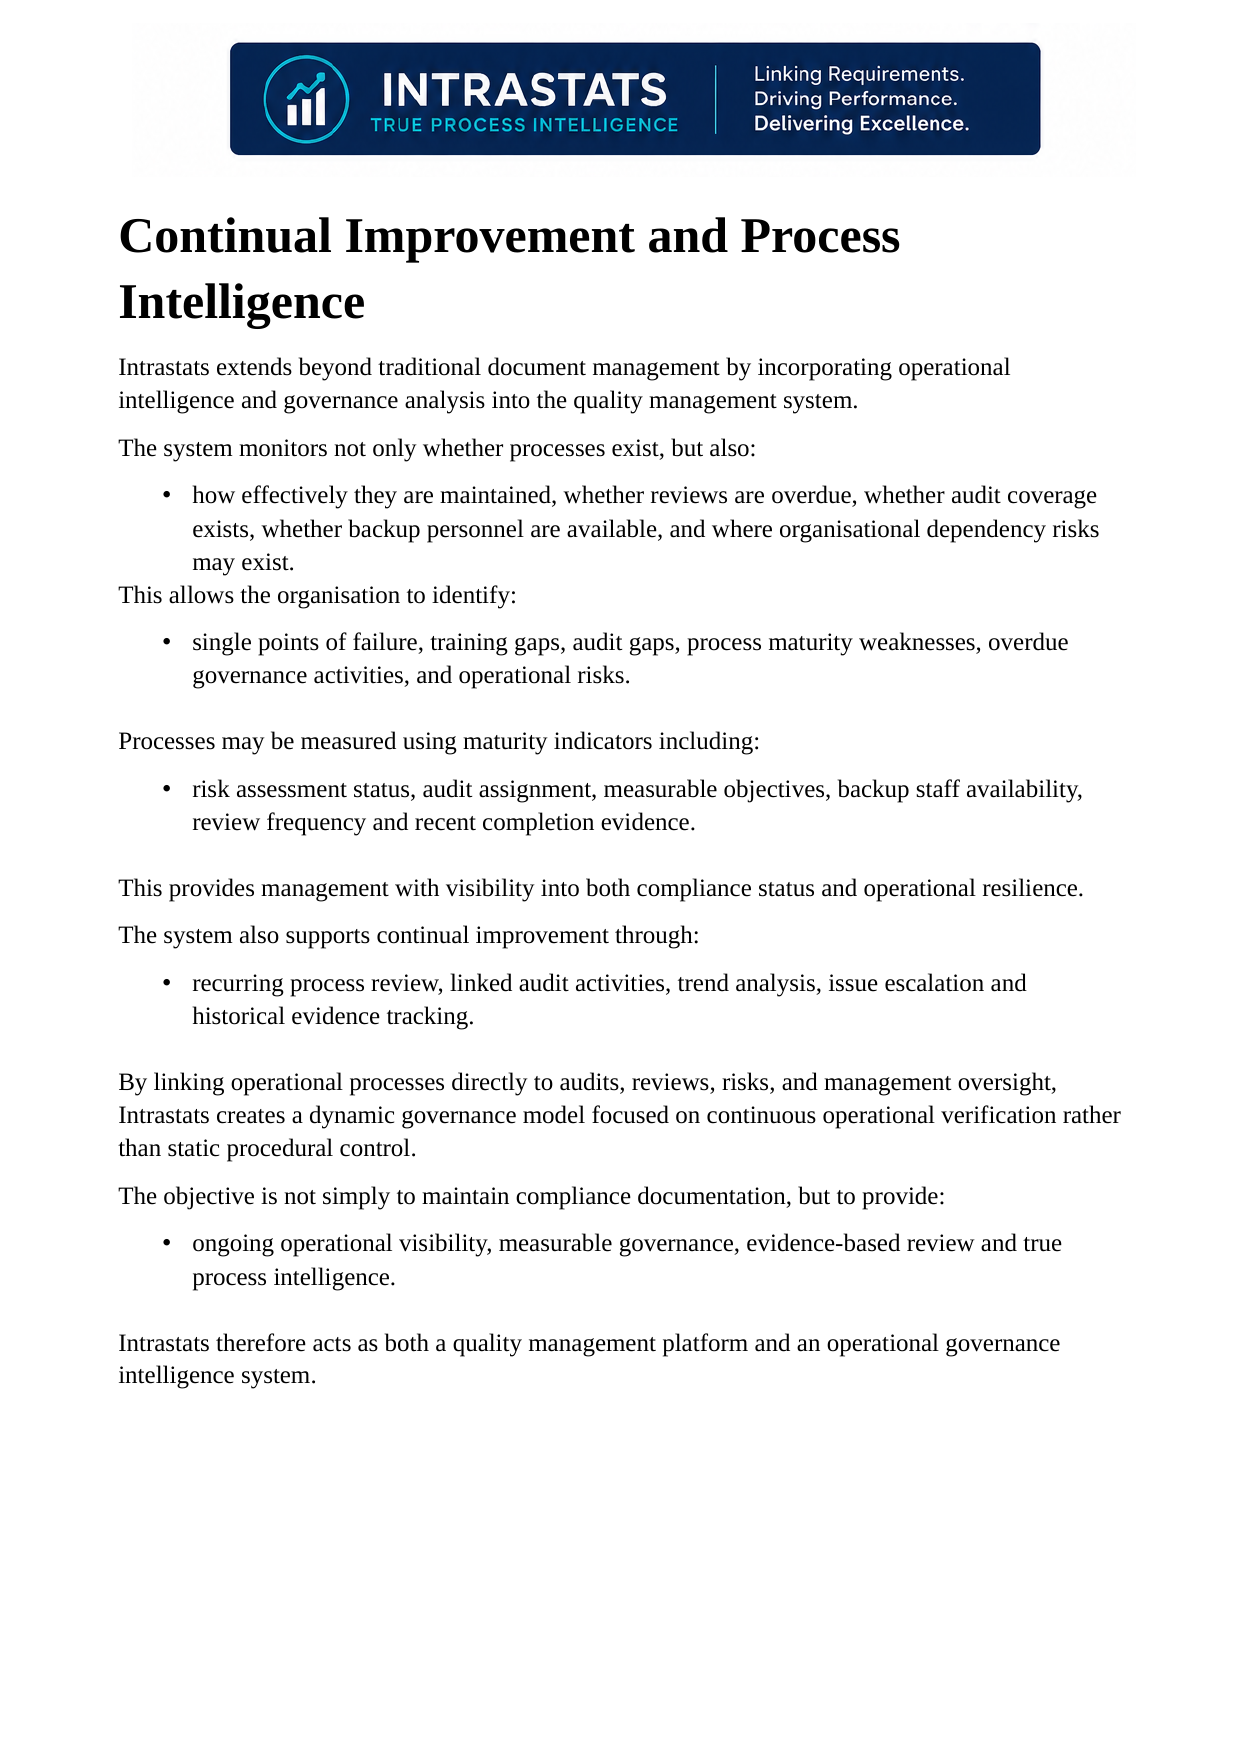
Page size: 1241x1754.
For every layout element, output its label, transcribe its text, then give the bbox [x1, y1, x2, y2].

text By linking operational processes directly to audits, reviews, risks, and management oversight, Intrastats creates a dynamic governance model focused on continuous operational verification rather than static procedural control. [118, 1067, 1122, 1162]
text This allows the organisation to identify: [118, 580, 1122, 608]
list risk assessment status, audit assignment, measurable objectives, backup staff availability, review frequency and recent completion evidence. [162, 774, 1122, 836]
list recurring process review, linked audit activities, trend analysis, issue escalation and historical evidence tracking. [162, 968, 1122, 1030]
text Intrastats therefore acts as both a quality management platform and an operational governance intelligence system. [118, 1328, 1122, 1389]
list single points of failure, training gaps, audit gaps, process maturity weaknesses, overdue governance activities, and operational risks. [162, 627, 1122, 689]
text The system monitors not only whether processes exist, but also: [118, 433, 1122, 462]
picture [132, 23, 1137, 177]
text The objective is not simply to maintain compliance documentation, but to provide: [118, 1181, 1122, 1210]
subtitle Continual Improvement and Process Intelligence [118, 206, 1122, 329]
list how effectively they are maintained, whether reviews are overdue, whether audit coverage exists, whether backup personnel are available, and where organisational dependency risks may exist. [162, 481, 1122, 575]
list ongoing operational visibility, measurable governance, evidence-based review and true process intelligence. [162, 1228, 1122, 1290]
text This provides management with visibility into both compliance status and operational resilience. [118, 873, 1122, 902]
text The system also supports continual improvement through: [118, 921, 1122, 949]
text Processes may be measured using maturity indicators including: [118, 726, 1122, 755]
text Intrastats extends beyond traditional document management by incorporating operational intelligence and governance analysis into the quality management system. [118, 352, 1122, 414]
